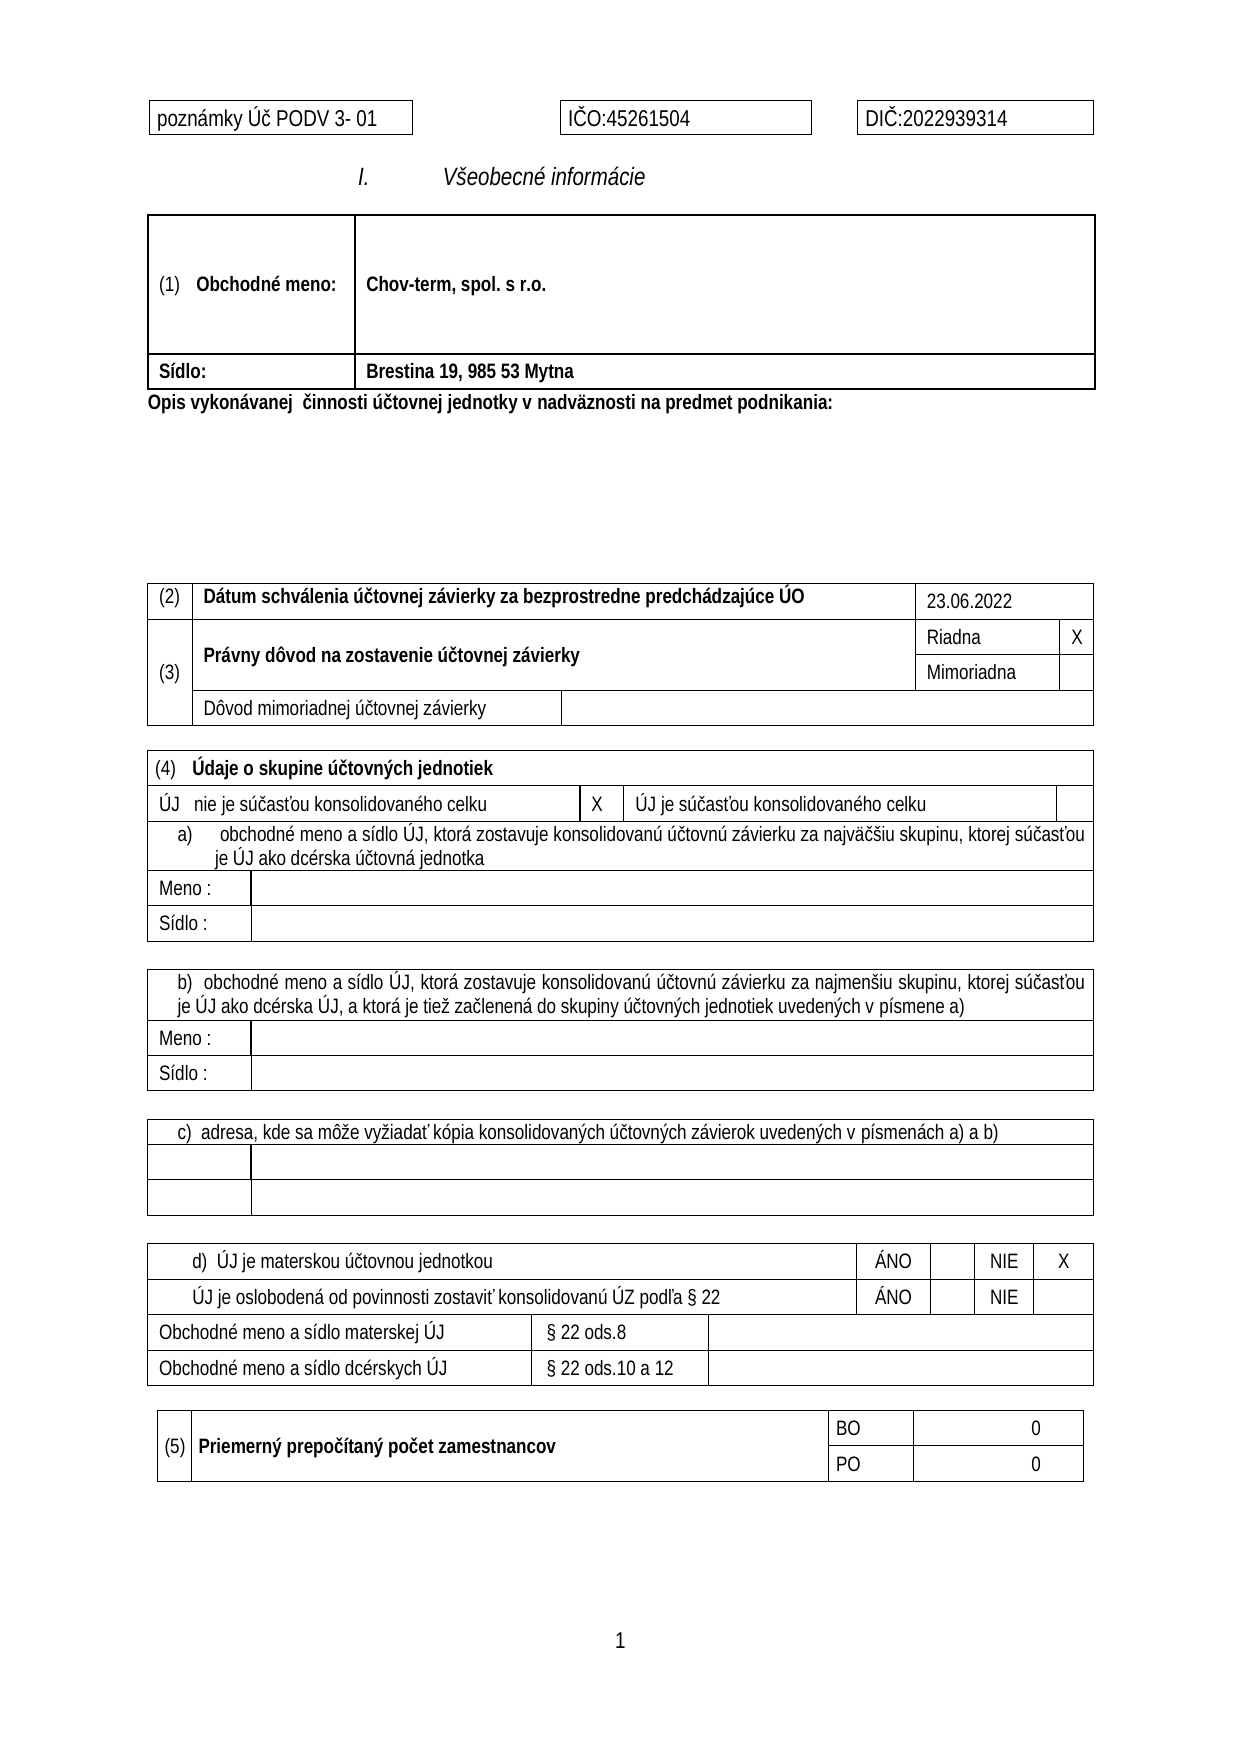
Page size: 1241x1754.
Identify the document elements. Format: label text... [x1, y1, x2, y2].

table_cell [252, 1021, 1093, 1055]
table_cell ÚJ nie je súčasťou konsolidovaného celku [148, 786, 579, 821]
list Všeobecné informácie [148, 162, 1093, 190]
table_cell obchodné meno a sídlo ÚJ, ktorá zostavuje konsolidovanú účtovnú závierku za najväčšiu skupinu, ktorej súčasťou je ÚJ ako dcérska účtovná jednotka [148, 822, 1093, 870]
table_cell Riadna [916, 620, 1059, 654]
table_cell Obchodné meno a sídlo materskej ÚJ [148, 1315, 531, 1349]
table_cell [709, 1315, 1093, 1349]
table_cell [148, 620, 192, 725]
table_cell ÚJ je súčasťou konsolidovaného celku [624, 786, 1056, 821]
table_header [148, 584, 192, 619]
table_cell [252, 1180, 1093, 1215]
table_cell ÚJ je oslobodená od povinnosti zostaviť konsolidovanú ÚZ podľa § 22 [148, 1280, 856, 1314]
table_cell [252, 906, 1093, 941]
table_cell Sídlo: [149, 355, 354, 388]
table_cell [1034, 1280, 1093, 1314]
table_header Priemerný prepočítaný počet zamestnancov [192, 1411, 828, 1481]
table_cell Sídlo : [148, 1056, 251, 1090]
table_cell [148, 1180, 251, 1215]
table_cell 0 [914, 1446, 1083, 1481]
table_cell [252, 871, 1093, 905]
table_header d) ÚJ je materskou účtovnou jednotkou [148, 1244, 856, 1279]
table_header ÁNO [857, 1244, 930, 1279]
table_cell [252, 1056, 1093, 1090]
table_header Dátum schválenia účtovnej závierky za bezprostredne predchádzajúce ÚO [193, 584, 915, 619]
table_header BO [829, 1411, 913, 1445]
table_cell [562, 691, 1093, 725]
table_header Chov-term, spol. s r.o. [356, 216, 1094, 352]
table_cell PO [829, 1446, 913, 1481]
table_cell [148, 1145, 250, 1179]
table_cell Meno : [148, 1021, 250, 1055]
text Opis vykonávanej činnosti účtovnej jednotky v nadväznosti na predmet podnikania: [148, 390, 1093, 414]
table_header [931, 1244, 974, 1279]
table_cell Meno : [148, 871, 250, 905]
table_header b) obchodné meno a sídlo ÚJ, ktorá zostavuje konsolidovanú účtovnú závierku za najmenšiu skupinu, ktorej súčasťou je ÚJ ako dcérska ÚJ, a ktorá je tiež začlenená do skupiny účtovných jednotiek uvedených v písmene a) [148, 970, 1093, 1019]
table_header 23.06.2022 [916, 584, 1093, 619]
table_cell NIE [975, 1280, 1033, 1314]
table_cell [931, 1280, 974, 1314]
table_cell Právny dôvod na zostavenie účtovnej závierky [193, 620, 915, 689]
table_cell Mimoriadna [916, 655, 1059, 689]
table_cell § 22 ods.8 [532, 1315, 708, 1349]
table_header [158, 1411, 191, 1481]
table_cell X [581, 786, 623, 821]
table_header c) adresa, kde sa môže vyžiadať kópia konsolidovaných účtovných závierok uvedených v písmenách a) a b) [148, 1120, 1093, 1144]
table_cell [1057, 786, 1093, 821]
table_cell Sídlo : [148, 906, 251, 941]
table_cell [709, 1351, 1093, 1385]
table_cell ÁNO [857, 1280, 930, 1314]
table_header 0 [914, 1411, 1083, 1445]
table_header X [1034, 1244, 1093, 1279]
table_cell Brestina 19, 985 53 Mytna [356, 355, 1094, 388]
table_header Údaje o skupine účtovných jednotiek [148, 751, 1093, 785]
table_cell X [1060, 620, 1093, 654]
table_cell [252, 1145, 1093, 1179]
table_cell [1060, 655, 1093, 689]
table_cell Dôvod mimoriadnej účtovnej závierky [193, 691, 561, 725]
table_cell § 22 ods.10 a 12 [532, 1351, 708, 1385]
table_cell Obchodné meno a sídlo dcérskych ÚJ [148, 1351, 531, 1385]
table_header Obchodné meno: [149, 216, 354, 352]
table_header NIE [975, 1244, 1033, 1279]
